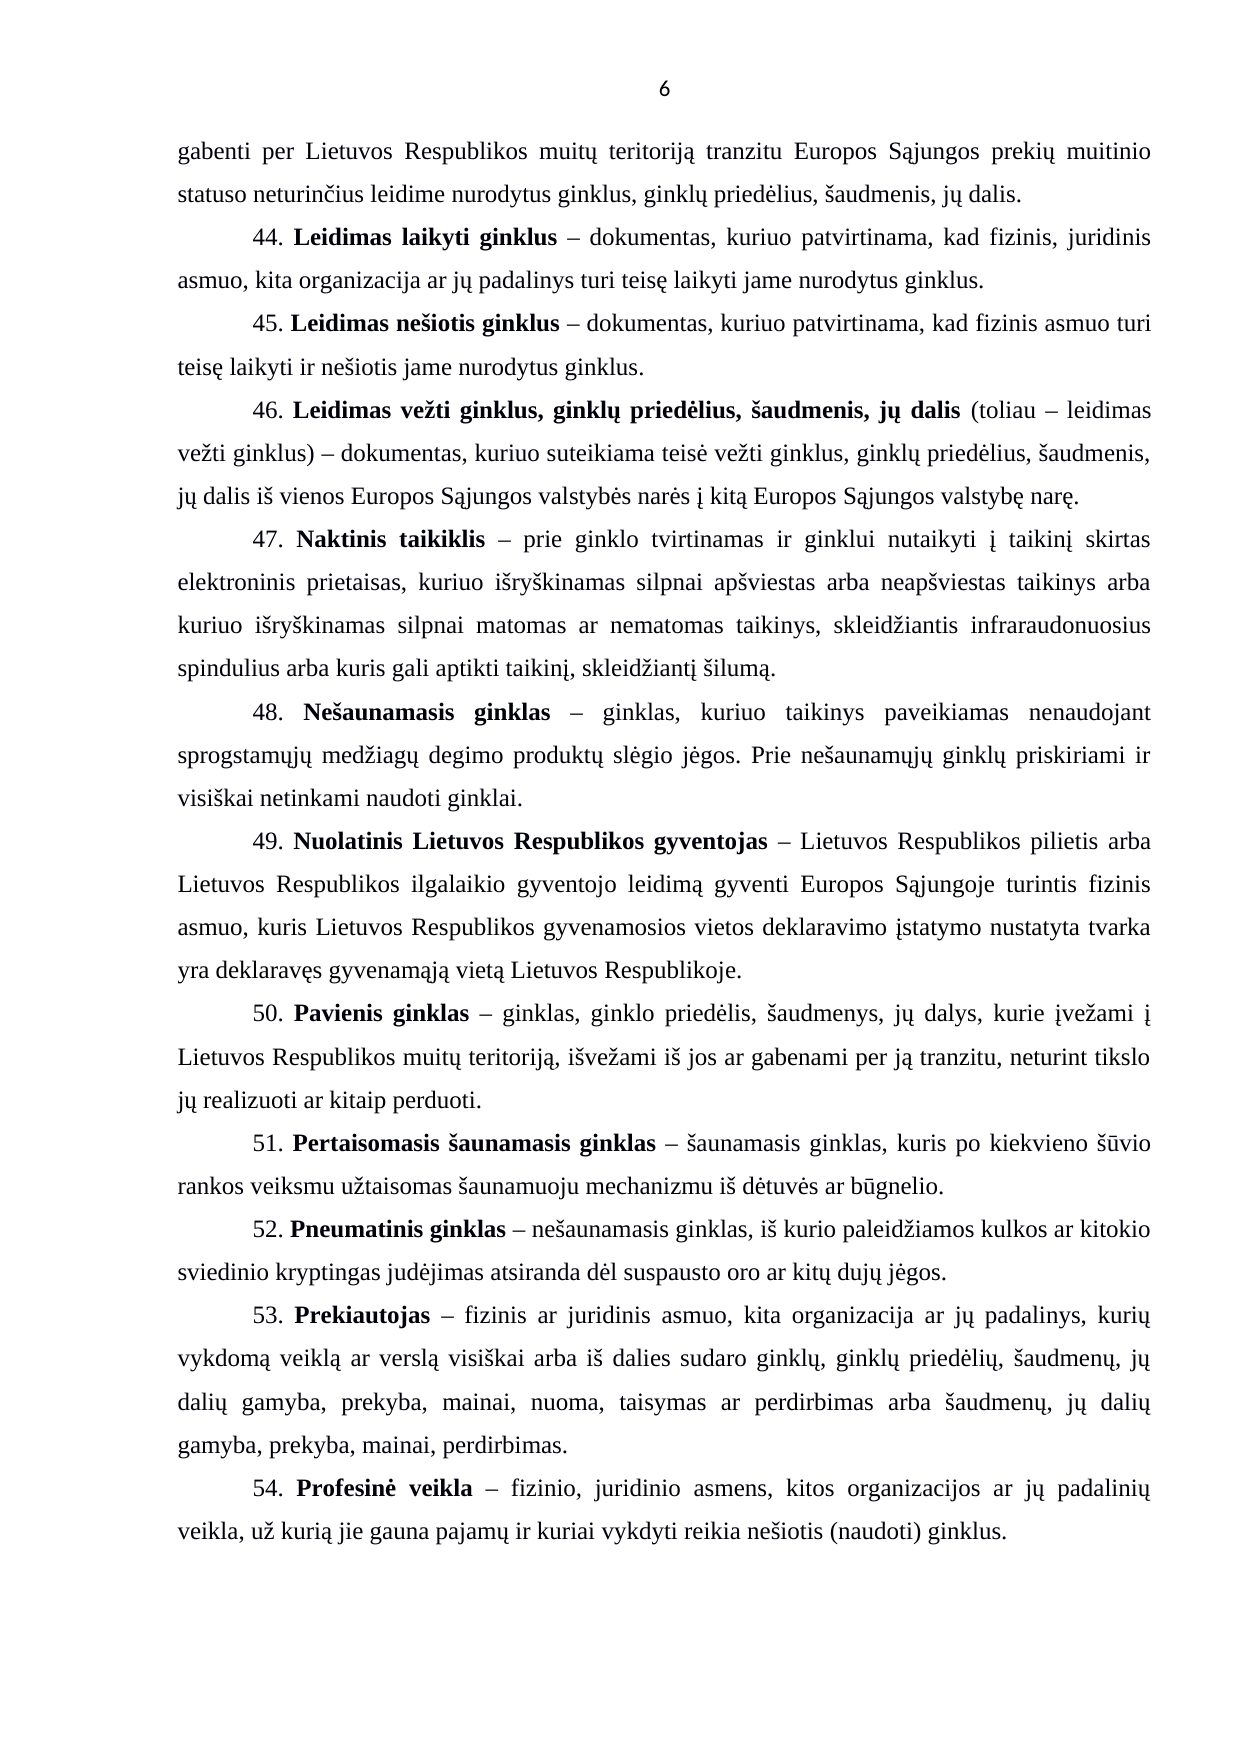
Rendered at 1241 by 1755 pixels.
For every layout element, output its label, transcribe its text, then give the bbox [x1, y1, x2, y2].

text 50. Pavienis ginklas – ginklas, ginklo priedėlis, šaudmenys, jų dalys, kurie įvežami į Lietuvos Respublikos muitų teritoriją, išvežami iš jos ar gabenami per ją tranzitu, neturint tikslo jų realizuoti ar kitaip perduoti. [177, 998, 1152, 1113]
text 51. Pertaisomasis šaunamasis ginklas – šaunamasis ginklas, kuris po kiekvieno šūvio rankos veiksmu užtaisomas šaunamuoju mechanizmu iš dėtuvės ar būgnelio. [177, 1128, 1152, 1200]
text 53. Prekiautojas – fizinis ar juridinis asmuo, kita organizacija ar jų padalinys, kurių vykdomą veiklą ar verslą visiškai arba iš dalies sudaro ginklų, ginklų priedėlių, šaudmenų, jų dalių gamyba, prekyba, mainai, nuoma, taisymas ar perdirbimas arba šaudmenų, jų dalių gamyba, prekyba, mainai, perdirbimas. [177, 1300, 1152, 1458]
text 47. Naktinis taikiklis – prie ginklo tvirtinamas ir ginklui nutaikyti į taikinį skirtas elektroninis prietaisas, kuriuo išryškinamas silpnai apšviestas arba neapšviestas taikinys arba kuriuo išryškinamas silpnai matomas ar nematomas taikinys, skleidžiantis infraraudonuosius spindulius arba kuris gali aptikti taikinį, skleidžiantį šilumą. [177, 524, 1152, 682]
text gabenti per Lietuvos Respublikos muitų teritoriją tranzitu Europos Sąjungos prekių muitinio statuso neturinčius leidime nurodytus ginklus, ginklų priedėlius, šaudmenis, jų dalis. [177, 136, 1152, 208]
text 54. Profesinė veikla – fizinio, juridinio asmens, kitos organizacijos ar jų padalinių veikla, už kurią jie gauna pajamų ir kuriai vykdyti reikia nešiotis (naudoti) ginklus. [177, 1473, 1152, 1545]
text 48. Nešaunamasis ginklas – ginklas, kuriuo taikinys paveikiamas nenaudojant sprogstamųjų medžiagų degimo produktų slėgio jėgos. Prie nešaunamųjų ginklų priskiriami ir visiškai netinkami naudoti ginklai. [177, 697, 1152, 812]
text 44. Leidimas laikyti ginklus – dokumentas, kuriuo patvirtinama, kad fizinis, juridinis asmuo, kita organizacija ar jų padalinys turi teisę laikyti jame nurodytus ginklus. [177, 222, 1152, 294]
text 52. Pneumatinis ginklas – nešaunamasis ginklas, iš kurio paleidžiamos kulkos ar kitokio sviedinio kryptingas judėjimas atsiranda dėl suspausto oro ar kitų dujų jėgos. [177, 1214, 1152, 1286]
text 45. Leidimas nešiotis ginklus – dokumentas, kuriuo patvirtinama, kad fizinis asmuo turi teisę laikyti ir nešiotis jame nurodytus ginklus. [177, 308, 1152, 380]
text 46. Leidimas vežti ginklus, ginklų priedėlius, šaudmenis, jų dalis (toliau – leidimas vežti ginklus) – dokumentas, kuriuo suteikiama teisė vežti ginklus, ginklų priedėlius, šaudmenis, jų dalis iš vienos Europos Sąjungos valstybės narės į kitą Europos Sąjungos valstybę narę. [177, 395, 1152, 510]
text 49. Nuolatinis Lietuvos Respublikos gyventojas – Lietuvos Respublikos pilietis arba Lietuvos Respublikos ilgalaikio gyventojo leidimą gyventi Europos Sąjungoje turintis fizinis asmuo, kuris Lietuvos Respublikos gyvenamosios vietos deklaravimo įstatymo nustatyta tvarka yra deklaravęs gyvenamąją vietą Lietuvos Respublikoje. [177, 826, 1152, 984]
